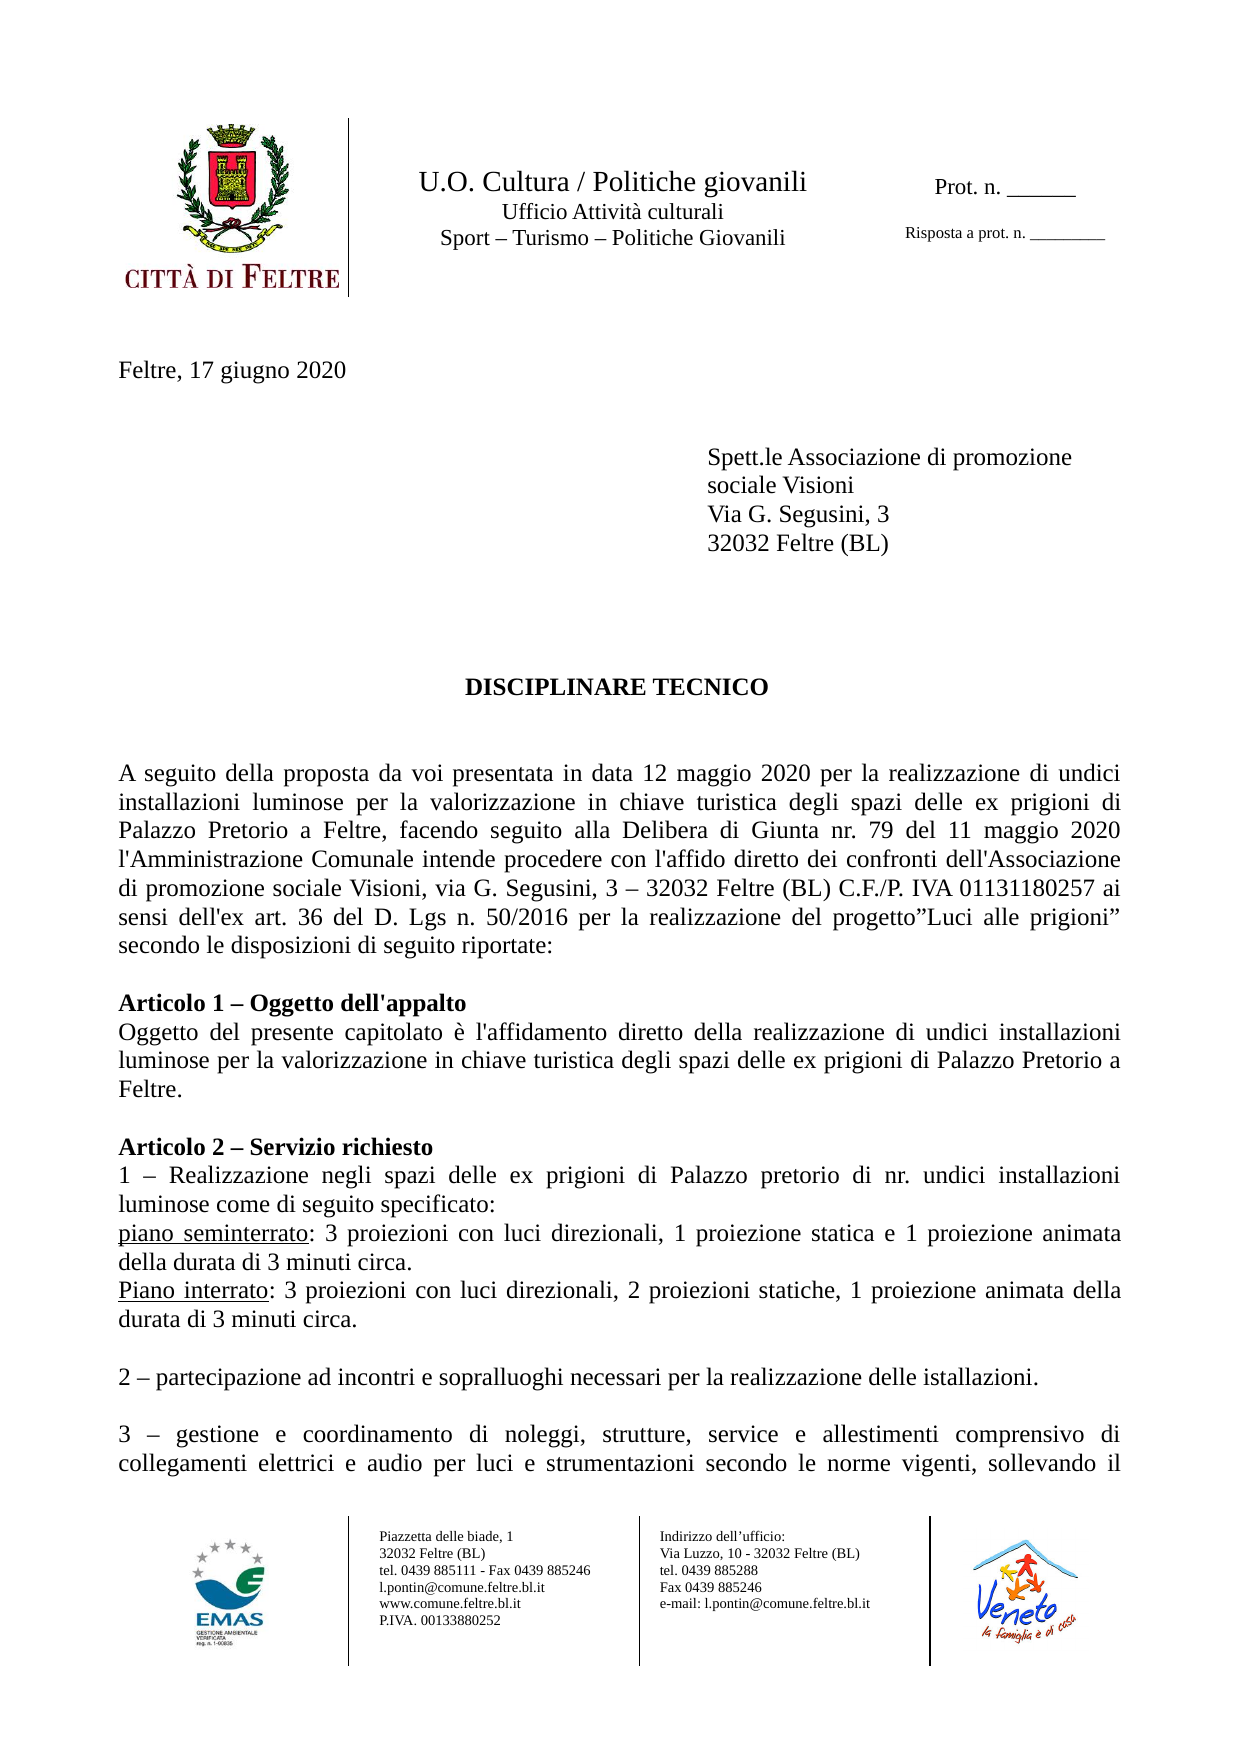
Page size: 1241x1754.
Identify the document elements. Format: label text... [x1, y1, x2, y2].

text Articolo 1 – Oggetto dell'appalto [118, 988, 1122, 1017]
text 2 – partecipazione ad incontri e sopralluoghi necessari per la realizzazione delle istallazioni. [118, 1362, 1122, 1391]
text A seguito della proposta da voi presentata in data 12 maggio 2020 per la realizzazione di undici installazioni luminose per la valorizzazione in chiave turistica degli spazi delle ex prigioni di Palazzo Pretorio a Feltre, facendo seguito alla Delibera di Giunta nr. 79 del 11 maggio 2020 l'Amministrazione Comunale intende procedere con l'affido diretto dei confronti dell'Associazione di promozione sociale Visioni, via G. Segusini, 3 – 32032 Feltre (BL) C.F./P. IVA 01131180257 ai sensi dell'ex art. 36 del D. Lgs n. 50/2016 per la realizzazione del progetto”Luci alle prigioni” secondo le disposizioni di seguito riportate: [118, 758, 1122, 959]
text 1 – Realizzazione negli spazi delle ex prigioni di Palazzo pretorio di nr. undici installazioni luminose come di seguito specificato: [118, 1161, 1122, 1218]
text Articolo 2 – Servizio richiesto [118, 1132, 1122, 1161]
text 3 – gestione e coordinamento di noleggi, strutture, service e allestimenti comprensivo di collegamenti elettrici e audio per luci e strumentazioni secondo le norme vigenti, sollevando il [118, 1419, 1122, 1477]
picture [173, 1528, 302, 1655]
text Piano interrato: 3 proiezioni con luci direzionali, 2 proiezioni statiche, 1 proiezione animata della durata di 3 minuti circa. [118, 1276, 1122, 1333]
text Feltre, 17 giugno 2020 [118, 356, 1122, 384]
picture [962, 1528, 1090, 1651]
picture [125, 124, 339, 288]
text 32032 Feltre (BL) [118, 528, 1122, 557]
text DISCIPLINARE TECNICO [118, 672, 1122, 701]
text Oggetto del presente capitolato è l'affidamento diretto della realizzazione di undici installazioni luminose per la valorizzazione in chiave turistica degli spazi delle ex prigioni di Palazzo Pretorio a Feltre. [118, 1017, 1122, 1103]
text Spett.le Associazione di promozione sociale Visioni [118, 442, 1122, 499]
text Via G. Segusini, 3 [118, 499, 1122, 528]
text piano seminterrato: 3 proiezioni con luci direzionali, 1 proiezione statica e 1 proiezione animata della durata di 3 minuti circa. [118, 1218, 1122, 1276]
